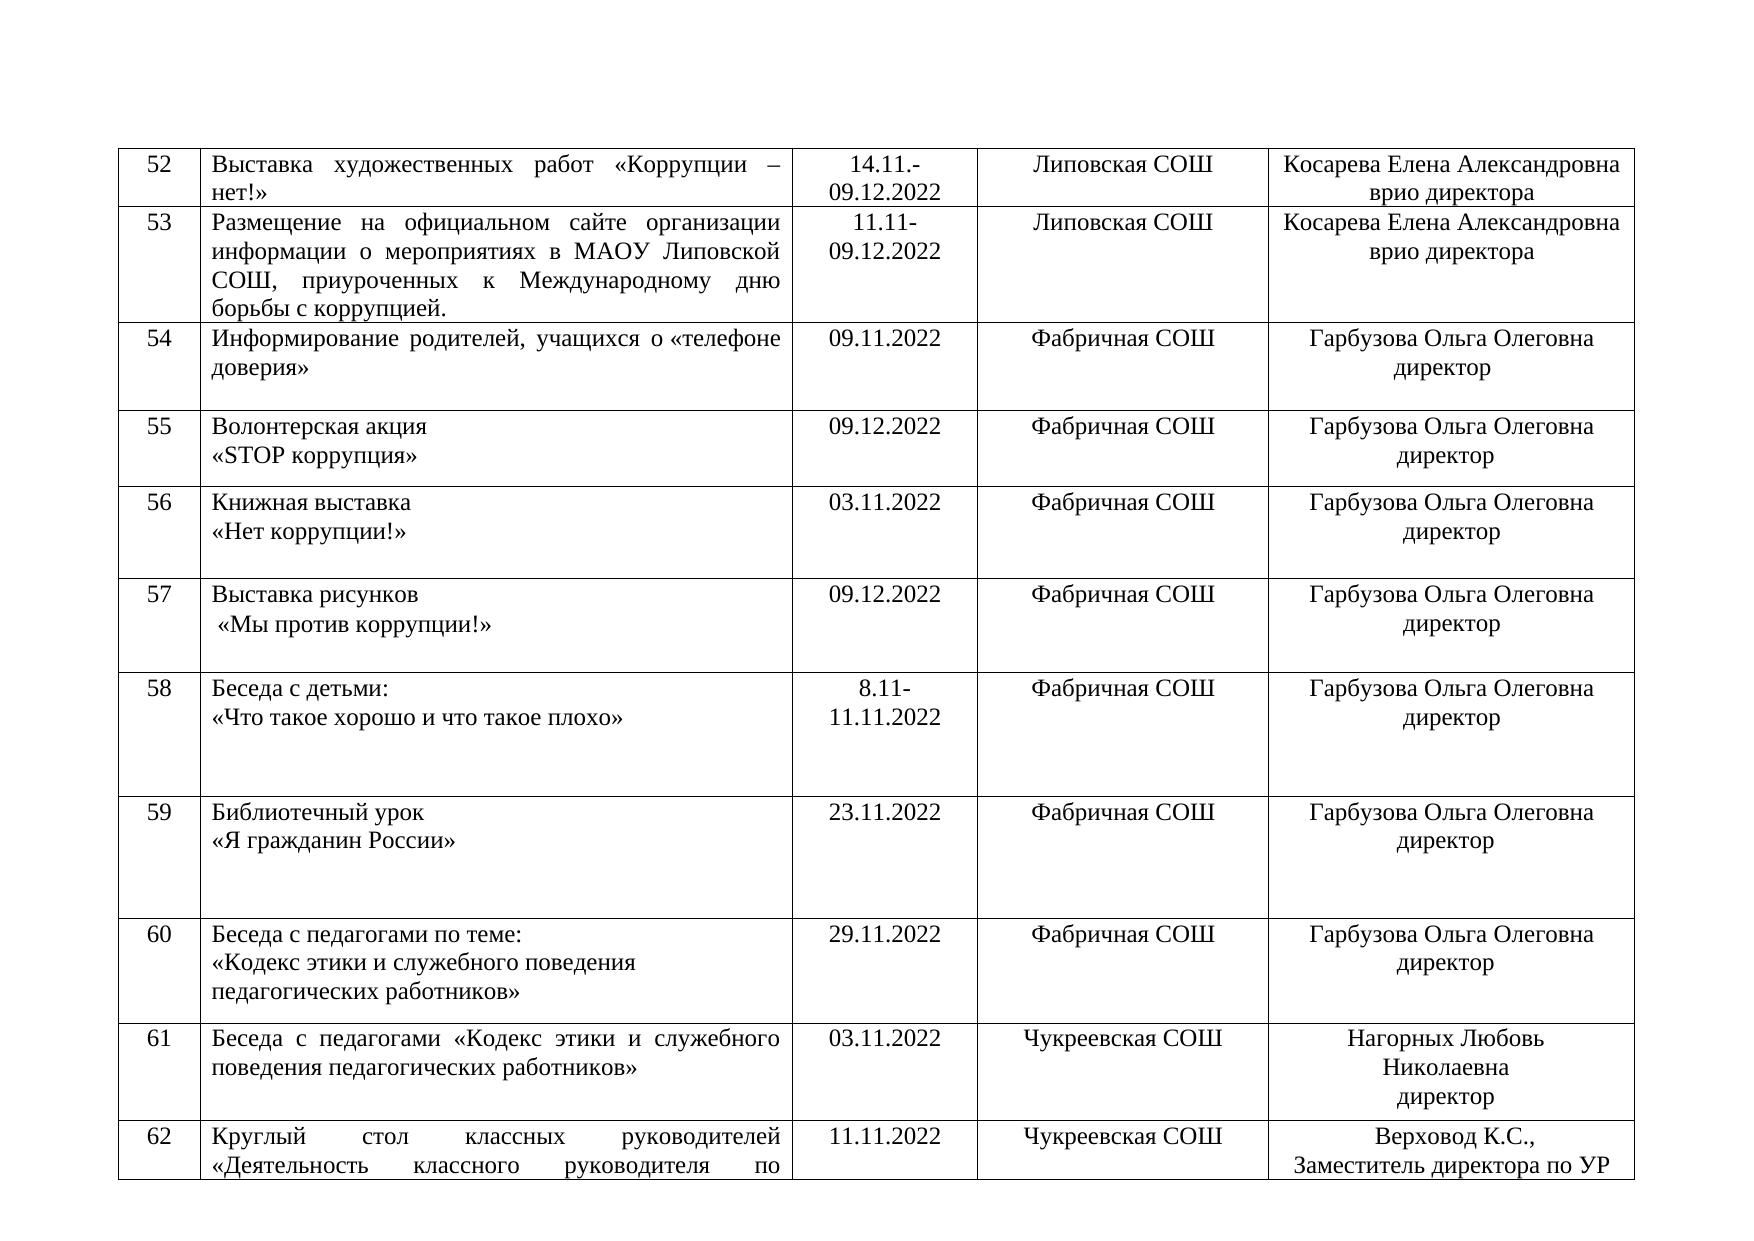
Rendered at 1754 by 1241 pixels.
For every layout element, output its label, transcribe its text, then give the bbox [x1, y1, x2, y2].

table_cell Фабричная СОШ [978, 411, 1268, 486]
table_cell 60 [119, 919, 200, 1022]
table_cell Фабричная СОШ [978, 673, 1268, 796]
table_cell 57 [119, 579, 200, 672]
table_cell Косарева Елена Александровна врио директора [1269, 149, 1634, 206]
table_cell Размещение на официальном сайте организации информации о мероприятиях в МАОУ Липовской СОШ, приуроченных к Международному дню борьбы с коррупцией. [201, 207, 792, 322]
table_cell Фабричная СОШ [978, 919, 1268, 1022]
table_cell Выставка художественных работ «Коррупции – нет!» [201, 149, 792, 206]
table_cell 11.11- 09.12.2022 [793, 207, 977, 322]
table_cell 53 [119, 207, 200, 322]
table_cell 09.11.2022 [793, 323, 977, 410]
table_cell Гарбузова Ольга Олеговна директор [1269, 323, 1634, 410]
table_cell 59 [119, 797, 200, 918]
table_cell Беседа с детьми: «Что такое хорошо и что такое плохо» [201, 673, 792, 796]
table_cell 11.11.2022 [793, 1121, 977, 1179]
table_cell Информирование родителей, учащихся о «телефоне доверия» [201, 323, 792, 410]
table_cell 54 [119, 323, 200, 410]
table_cell Косарева Елена Александровна врио директора [1269, 207, 1634, 322]
table_cell Чукреевская СОШ [978, 1024, 1268, 1120]
table_cell Библиотечный урок «Я гражданин России» [201, 797, 792, 918]
table_cell 03.11.2022 [793, 487, 977, 578]
table_cell Гарбузова Ольга Олеговна директор [1269, 673, 1634, 796]
table_cell Гарбузова Ольга Олеговна директор [1269, 411, 1634, 486]
table_cell 61 [119, 1024, 200, 1120]
table_cell Фабричная СОШ [978, 797, 1268, 918]
table_cell Фабричная СОШ [978, 579, 1268, 672]
table_cell Гарбузова Ольга Олеговна директор [1269, 797, 1634, 918]
table_cell 52 [119, 149, 200, 206]
table_cell Липовская СОШ [978, 149, 1268, 206]
table_cell Книжная выставка «Нет коррупции!» [201, 487, 792, 578]
table_cell Беседа с педагогами по теме: «Кодекс этики и служебного поведения педагогических работников» [201, 919, 792, 1022]
table_cell 55 [119, 411, 200, 486]
table_cell Чукреевская СОШ [978, 1121, 1268, 1179]
table_cell Гарбузова Ольга Олеговна директор [1269, 487, 1634, 578]
table_cell Гарбузова Ольга Олеговна директор [1269, 579, 1634, 672]
table_cell Липовская СОШ [978, 207, 1268, 322]
table_cell Выставка рисунков «Мы против коррупции!» [201, 579, 792, 672]
table_cell Фабричная СОШ [978, 323, 1268, 410]
table_cell 09.12.2022 [793, 579, 977, 672]
table_cell Нагорных Любовь Николаевна директор [1269, 1024, 1634, 1120]
table_cell 56 [119, 487, 200, 578]
table_cell Круглый стол классных руководителей «Деятельность классного руководителя по [201, 1121, 792, 1179]
table_cell Волонтерская акция «STOP коррупция» [201, 411, 792, 486]
table_cell 23.11.2022 [793, 797, 977, 918]
table_cell 14.11.-09.12.2022 [793, 149, 977, 206]
table_cell Беседа с педагогами «Кодекс этики и служебного поведения педагогических работников» [201, 1024, 792, 1120]
table_cell Фабричная СОШ [978, 487, 1268, 578]
table_cell 58 [119, 673, 200, 796]
table_cell 09.12.2022 [793, 411, 977, 486]
table_cell 03.11.2022 [793, 1024, 977, 1120]
table_cell 62 [119, 1121, 200, 1179]
table_cell Верховод К.С., Заместитель директора по УР [1269, 1121, 1634, 1179]
table_cell Гарбузова Ольга Олеговна директор [1269, 919, 1634, 1022]
table_cell 29.11.2022 [793, 919, 977, 1022]
table_cell 8.11-11.11.2022 [793, 673, 977, 796]
